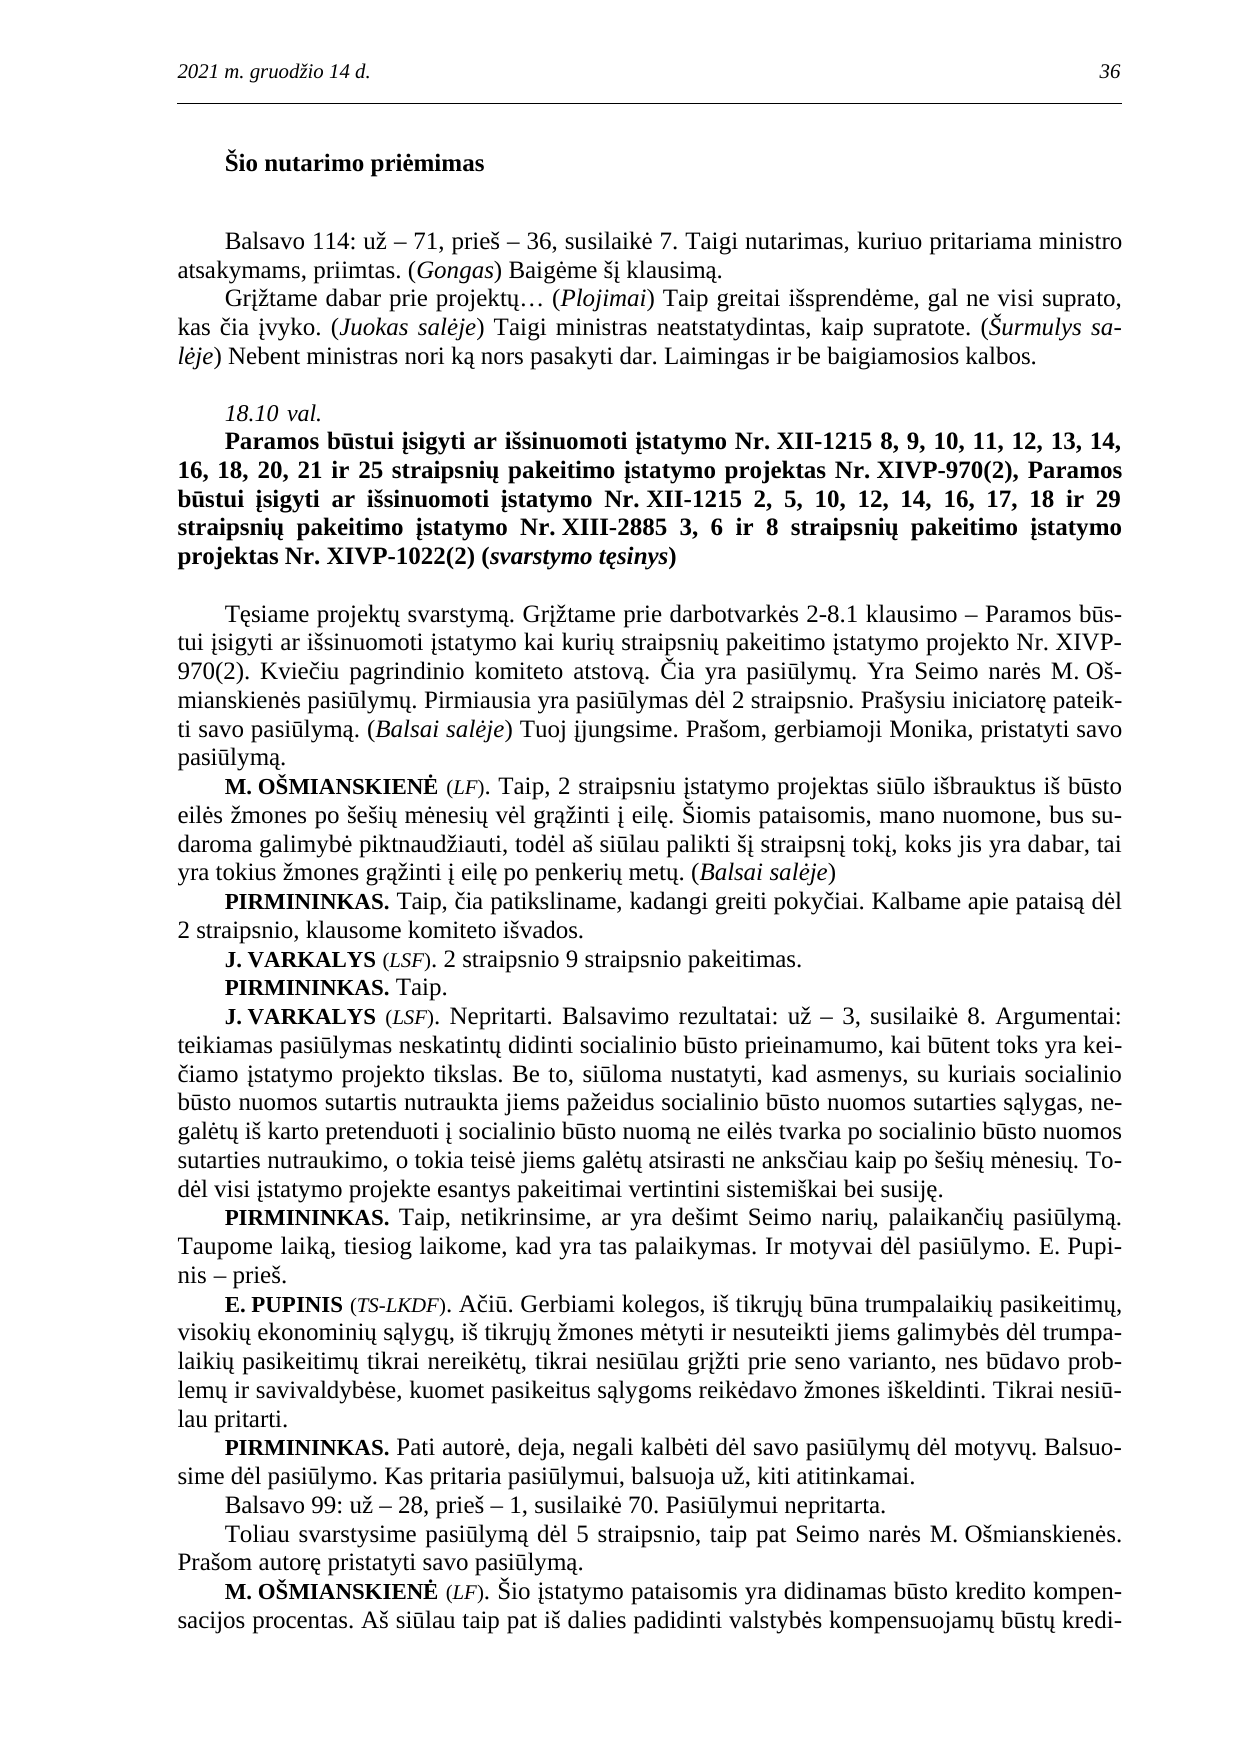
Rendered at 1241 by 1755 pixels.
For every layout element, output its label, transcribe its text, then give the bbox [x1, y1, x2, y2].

text PIRMININKAS. Taip, ne­tik­rin­si­me, ar yra de­šimt Sei­mo na­rių, pa­lai­kan­čių pa­siū­ly­mą. Tau­po­me lai­ką, tie­siog lai­ko­me, kad yra tas pa­lai­ky­mas. Ir mo­ty­vai dėl pa­siū­ly­mo. E. Pu­pi­nis – prieš. [177, 1202, 1122, 1289]
text E. PUPINIS (TS-LKDF). Ačiū. Ger­bia­mi ko­le­gos, iš tik­rų­jų bū­na trum­pa­lai­kių pa­si­kei­ti­mų, vi­so­kių eko­no­mi­nių są­ly­gų, iš tik­rų­jų žmo­nes mė­ty­ti ir ne­su­teik­ti jiems ga­li­my­bės dėl trum­pa­lai­kių pa­si­kei­ti­mų tik­rai ne­rei­kė­tų, tik­rai ne­siū­lau grįž­ti prie se­no va­rian­to, nes bū­da­vo pro­b­lemų ir sa­vi­val­dy­bė­se, kuo­met pa­si­kei­tus są­ly­goms rei­kė­da­vo žmo­nes iš­kel­din­ti. Tik­rai ne­siū­lau pri­tar­ti. [177, 1289, 1122, 1432]
text J. VARKALYS (LSF). 2 straips­nio 9 straips­nio pa­kei­ti­mas. [177, 944, 1122, 972]
text 18.10 val. [224, 398, 1122, 426]
text Bal­sa­vo 114: už – 71, prieš – 36, su­si­lai­kė 7. Tai­gi nu­ta­ri­mas, ku­riuo pri­ta­ria­ma mi­nist­ro at­sa­ky­mams, pri­im­tas. (Gon­gas) Bai­gė­me šį klau­si­mą. [177, 226, 1122, 283]
text Bal­sa­vo 99: už – 28, prieš – 1, su­si­lai­kė 70. Pa­siū­ly­mui ne­pri­tar­ta. [177, 1490, 1122, 1519]
text M. OŠMIANSKIENĖ (LF). Šio įsta­ty­mo pa­tai­so­mis yra di­di­na­mas būs­to kre­di­to kom­pen­sa­ci­jos pro­cen­tas. Aš siū­lau taip pat iš da­lies pa­di­din­ti vals­ty­bės kom­pen­suo­ja­mų būs­tų kre­di­ [177, 1576, 1122, 1634]
text M. OŠMIANSKIENĖ (LF). Taip, 2 straips­niu įsta­ty­mo pro­jek­tas siū­lo iš­brauk­tus iš būs­to ei­lės žmo­nes po še­šių mė­ne­sių vėl grą­žin­ti į ei­lę. Šio­mis pa­tai­so­mis, ma­no nuo­mo­ne, bus su­da­ro­ma ga­li­my­bė pik­tnau­džiau­ti, to­dėl aš siū­lau pa­lik­ti šį straips­nį to­kį, koks jis yra da­bar, tai yra to­kius žmo­nes grą­žin­ti į ei­lę po pen­ke­rių me­tų. (Bal­sai sa­lė­je) [177, 771, 1122, 886]
text J. VARKALYS (LSF). Ne­pri­tar­ti. Bal­sa­vi­mo re­zul­ta­tai: už – 3, su­si­lai­kė 8. Ar­gu­men­tai: tei­kia­mas pa­siū­ly­mas ne­ska­tin­tų di­din­ti so­cia­li­nio būs­to pri­ei­na­mu­mo, kai bū­tent toks yra kei­čia­mo įsta­ty­mo pro­jek­to tiks­las. Be to, siū­lo­ma nu­sta­ty­ti, kad as­me­nys, su ku­riais so­cia­li­nio būs­to nuo­mos su­tar­tis nu­trauk­ta jiems pa­žei­dus so­cia­li­nio būs­to nuo­mos su­tar­ties są­ly­gas, ne­ga­lė­tų iš kar­to pre­ten­duo­ti į so­cia­li­nio būs­to nu­omą ne ei­lės tvar­ka po so­cia­li­nio būs­to nuo­mos su­tar­ties nu­trau­ki­mo, o to­kia tei­sė jiems ga­lė­tų at­si­ras­ti ne anks­čiau kaip po še­šių mė­ne­sių. To­dėl vi­si įsta­ty­mo pro­jek­te esan­tys pa­kei­ti­mai ver­tin­ti­ni sis­te­miš­kai bei su­si­ję. [177, 1001, 1122, 1202]
text Šio nu­ta­ri­mo pri­ėmi­mas [177, 148, 1122, 176]
text Tę­sia­me pro­jek­tų svars­ty­mą. Grįž­ta­me prie dar­bo­tvarkės 2-8.1 klau­si­mo – Pa­ra­mos būs­tui įsi­gy­ti ar iš­si­nuo­mo­ti įsta­ty­mo kai ku­rių straips­nių pa­kei­ti­mo įsta­ty­mo pro­jek­to Nr. XIVP-970(2). Kvie­čiu pa­grin­di­nio ko­mi­te­to at­sto­vą. Čia yra pa­siū­ly­mų. Yra Sei­mo na­rės M. Oš­mian­s­kie­nės pa­siū­ly­mų. Pir­miau­sia yra pa­siū­ly­mas dėl 2 straips­nio. Pra­šy­siu ini­cia­to­rę pa­teik­ti sa­vo pa­siū­ly­mą. (Bal­sai sa­lė­je) Tuoj įjung­si­me. Pra­šom, ger­bia­mo­ji Mo­ni­ka, pri­sta­ty­ti sa­vo pa­siū­ly­mą. [177, 599, 1122, 771]
text To­liau svars­ty­si­me pa­siū­ly­mą dėl 5 straips­nio, taip pat Sei­mo na­rės M. Oš­mians­kie­nės. Pra­šom au­to­rę pri­sta­ty­ti sa­vo pa­siū­ly­mą. [177, 1519, 1122, 1576]
text PIRMININKAS. Taip, čia pa­tiks­li­na­me, ka­dan­gi grei­ti po­ky­čiai. Kal­ba­me apie pa­tai­są dėl 2 straips­nio, klau­so­me ko­mi­te­to iš­va­dos. [177, 886, 1122, 944]
text Pa­ra­mos būs­tui įsi­gy­ti ar iš­si­nuo­mo­ti įsta­ty­mo Nr. XII-1215 8, 9, 10, 11, 12, 13, 14, 16, 18, 20, 21 ir 25 straips­nių pa­kei­ti­mo įsta­ty­mo pro­jek­tas Nr. XIVP-970(2), Pa­ra­mos būs­tui įsi­gy­ti ar iš­si­nuo­mo­ti įsta­ty­mo Nr. XII-1215 2, 5, 10, 12, 14, 16, 17, 18 ir 29 straips­nių pa­kei­ti­mo įsta­ty­mo Nr. XIII-2885 3, 6 ir 8 straips­nių pa­kei­ti­mo įsta­ty­mo projek­tas Nr. XIVP-1022(2) (svars­ty­mo tę­si­nys) [177, 426, 1122, 570]
text Grįž­ta­me da­bar prie pro­jek­tų… (Plo­ji­mai) Taip grei­tai iš­spren­dė­me, gal ne vi­si su­pra­to, kas čia įvy­ko. (Juo­kas sa­lė­je) Tai­gi mi­nist­ras ne­at­sta­ty­din­tas, kaip su­pra­to­te. (Šur­mu­lys sa­lėje) Ne­bent mi­nist­ras no­ri ką nors pa­sa­ky­ti dar. Lai­min­gas ir be bai­gia­mo­sios kal­bos. [177, 283, 1122, 370]
text PIRMININKAS. Pa­ti au­to­rė, de­ja, ne­ga­li kal­bė­ti dėl sa­vo pa­siū­ly­mų dėl mo­ty­vų. Bal­suo­si­me dėl pa­siū­ly­mo. Kas pri­ta­ria pa­siū­ly­mui, bal­suo­ja už, ki­ti ati­tin­ka­mai. [177, 1432, 1122, 1490]
text PIRMININKAS. Taip. [177, 972, 1122, 1001]
